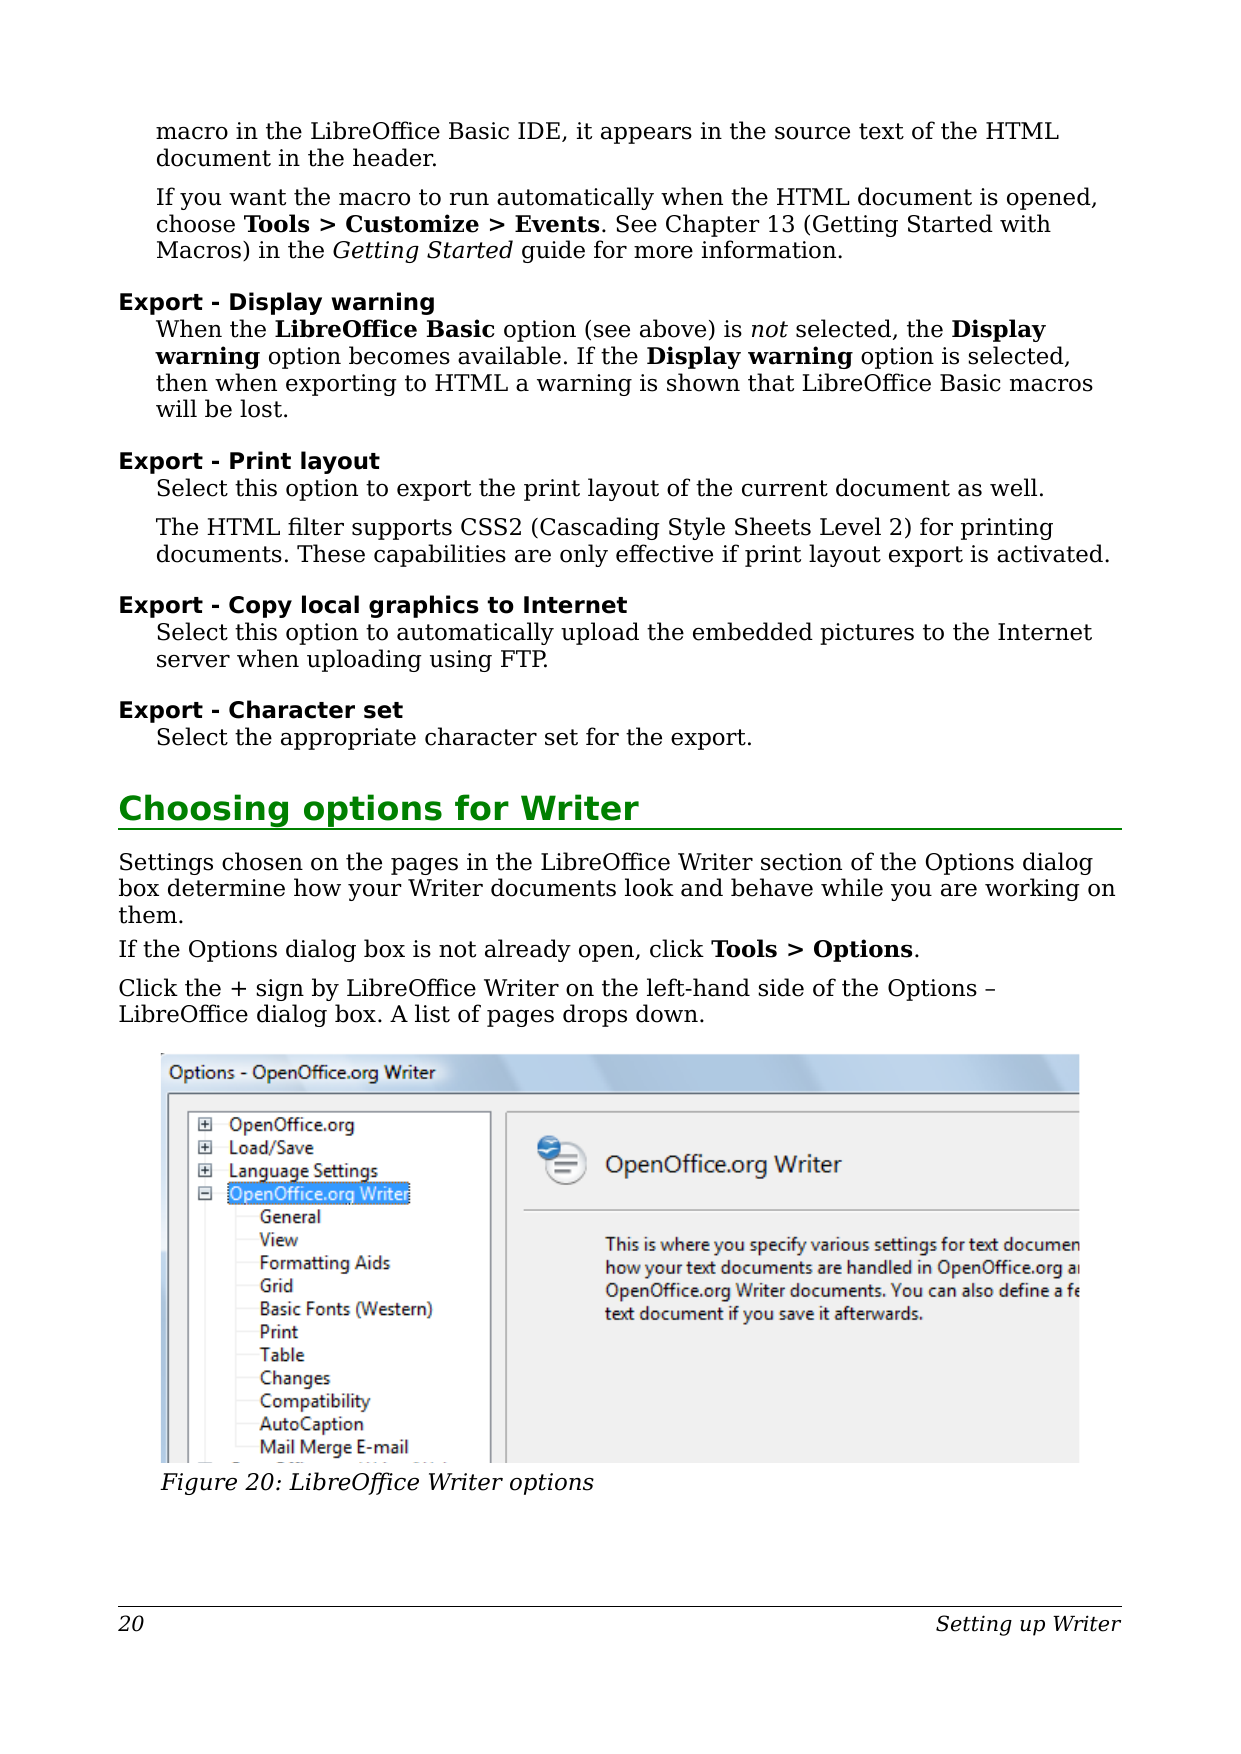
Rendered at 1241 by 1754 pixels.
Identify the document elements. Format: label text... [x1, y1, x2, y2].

text The HTML filter supports CSS2 (Cascading Style Sheets Level 2) for printing documents. These capabilities are only effective if print layout export is activated. [156, 514, 1122, 567]
text macro in the LibreOffice Basic IDE, it appears in the source text of the HTML document in the header. [156, 118, 1122, 171]
text Export - Print layout [118, 448, 1122, 475]
text Export - Display warning [118, 289, 1122, 316]
text If the Options dialog box is not already open, click Tools > Options. [118, 935, 1122, 962]
text Click the + sign by LibreOffice Writer on the left-hand side of the Options – LibreOffice dialog box. A list of pages drops down. [118, 975, 1122, 1028]
text Select the appropriate character set for the export. [156, 724, 1122, 751]
text When the LibreOffice Basic option (see above) is not selected, the Display warning option becomes available. If the Display warning option is selected, then when exporting to HTML a warning is shown that LibreOffice Basic macros will be lost. [156, 316, 1122, 423]
text Select this option to automatically upload the embedded pictures to the Internet server when uploading using FTP. [156, 619, 1122, 672]
text Select this option to export the print layout of the current document as well. [156, 475, 1122, 502]
text Export - Copy local graphics to Internet [118, 592, 1122, 619]
list Settings chosen on the pages in the LibreOffice Writer section of the Options dialog box determine how your Writer documents look and behave while you are working on them. [118, 849, 1122, 929]
text If you want the macro to run automatically when the HTML document is opened, choose Tools > Customize > Events. See Chapter 13 (Getting Started with Macros) in the Getting Started guide for more information. [156, 184, 1122, 264]
picture [160, 1053, 1080, 1463]
subtitle Choosing options for Writer [118, 789, 1122, 828]
text Export - Character set [118, 697, 1122, 724]
text Figure 20: LibreOffice Writer options [161, 1469, 1079, 1496]
